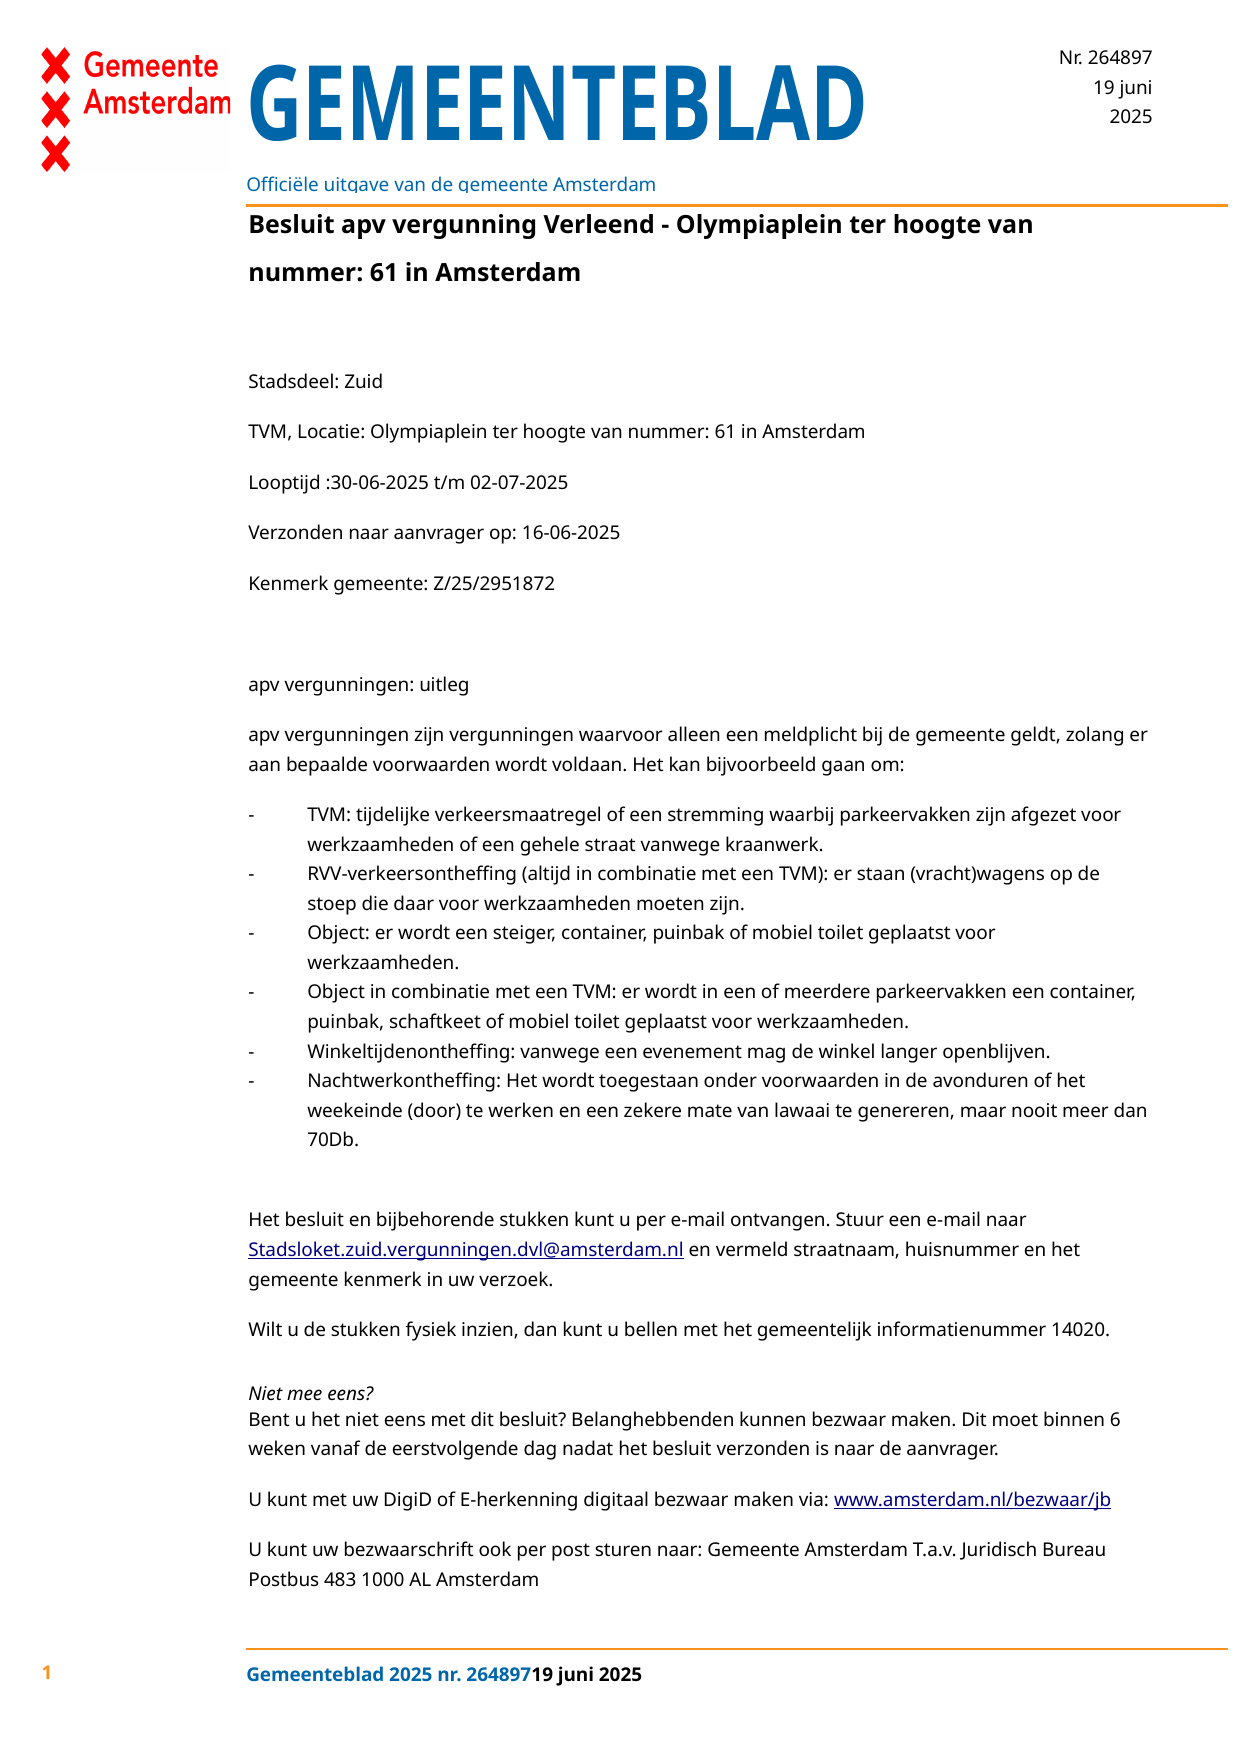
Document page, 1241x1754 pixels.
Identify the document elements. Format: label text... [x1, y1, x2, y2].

list Object: er wordt een steiger, container, puinbak of mobiel toilet geplaatst voor werkzaamheden. [248, 919, 1152, 975]
list Winkeltijdenontheffing: vanwege een evenement mag de winkel langer openblijven. [248, 1038, 1152, 1064]
text U kunt uw bezwaarschrift ook per post sturen naar: Gemeente Amsterdam T.a.v. Juridisch Bureau Postbus 483 1000 AL Amsterdam [248, 1536, 1152, 1592]
text Verzonden naar aanvrager op: 16-06-2025 [248, 519, 1152, 545]
text Het besluit en bijbehorende stukken kunt u per e-mail ontvangen. Stuur een e-mail naar Stadsloket.zuid.vergunningen.dvl@amsterdam.nl en vermeld straatnaam, huisnummer en het gemeente kenmerk in uw verzoek. [248, 1207, 1152, 1292]
text Looptijd :30-06-2025 t/m 02-07-2025 [248, 469, 1152, 495]
text U kunt met uw DigiD of E-herkenning digitaal bezwaar maken via: www.amsterdam.nl/bezwaar/jb [248, 1486, 1152, 1512]
text TVM, Locatie: Olympiaplein ter hoogte van nummer: 61 in Amsterdam [248, 419, 1152, 444]
picture [41, 47, 231, 172]
text Stadsdeel: Zuid [248, 368, 1152, 394]
text Besluit apv vergunning Verleend - Olympiaplein ter hoogte van nummer: 61 in Amsterdam [248, 207, 1152, 288]
text Niet mee eens? [248, 1380, 1152, 1406]
list Nachtwerkontheffing: Het wordt toegestaan onder voorwaarden in de avonduren of het weekeinde (door) te werken en een zekere mate van lawaai te genereren, maar nooit meer dan 70Db. [248, 1067, 1152, 1152]
text Wilt u de stukken fysiek inzien, dan kunt u bellen met het gemeentelijk informatienummer 14020. [248, 1316, 1152, 1342]
text apv vergunningen zijn vergunningen waarvoor alleen een meldplicht bij de gemeente geldt, zolang er aan bepaalde voorwaarden wordt voldaan. Het kan bijvoorbeeld gaan om: [248, 721, 1152, 777]
text apv vergunningen: uitleg [248, 671, 1152, 697]
list RVV-verkeersontheffing (altijd in combinatie met een TVM): er staan (vracht)wagens op de stoep die daar voor werkzaamheden moeten zijn. [248, 860, 1152, 916]
text Kenmerk gemeente: Z/25/2951872 [248, 570, 1152, 596]
list Object in combinatie met een TVM: er wordt in een of meerdere parkeervakken een container, puinbak, schaftkeet of mobiel toilet geplaatst voor werkzaamheden. [248, 979, 1152, 1034]
list TVM: tijdelijke verkeersmaatregel of een stremming waarbij parkeervakken zijn afgezet voor werkzaamheden of een gehele straat vanwege kraanwerk. [248, 801, 1152, 857]
text Bent u het niet eens met dit besluit? Belanghebbenden kunnen bezwaar maken. Dit moet binnen 6 weken vanaf de eerstvolgende dag nadat het besluit verzonden is naar de aanvrager. [248, 1406, 1152, 1461]
